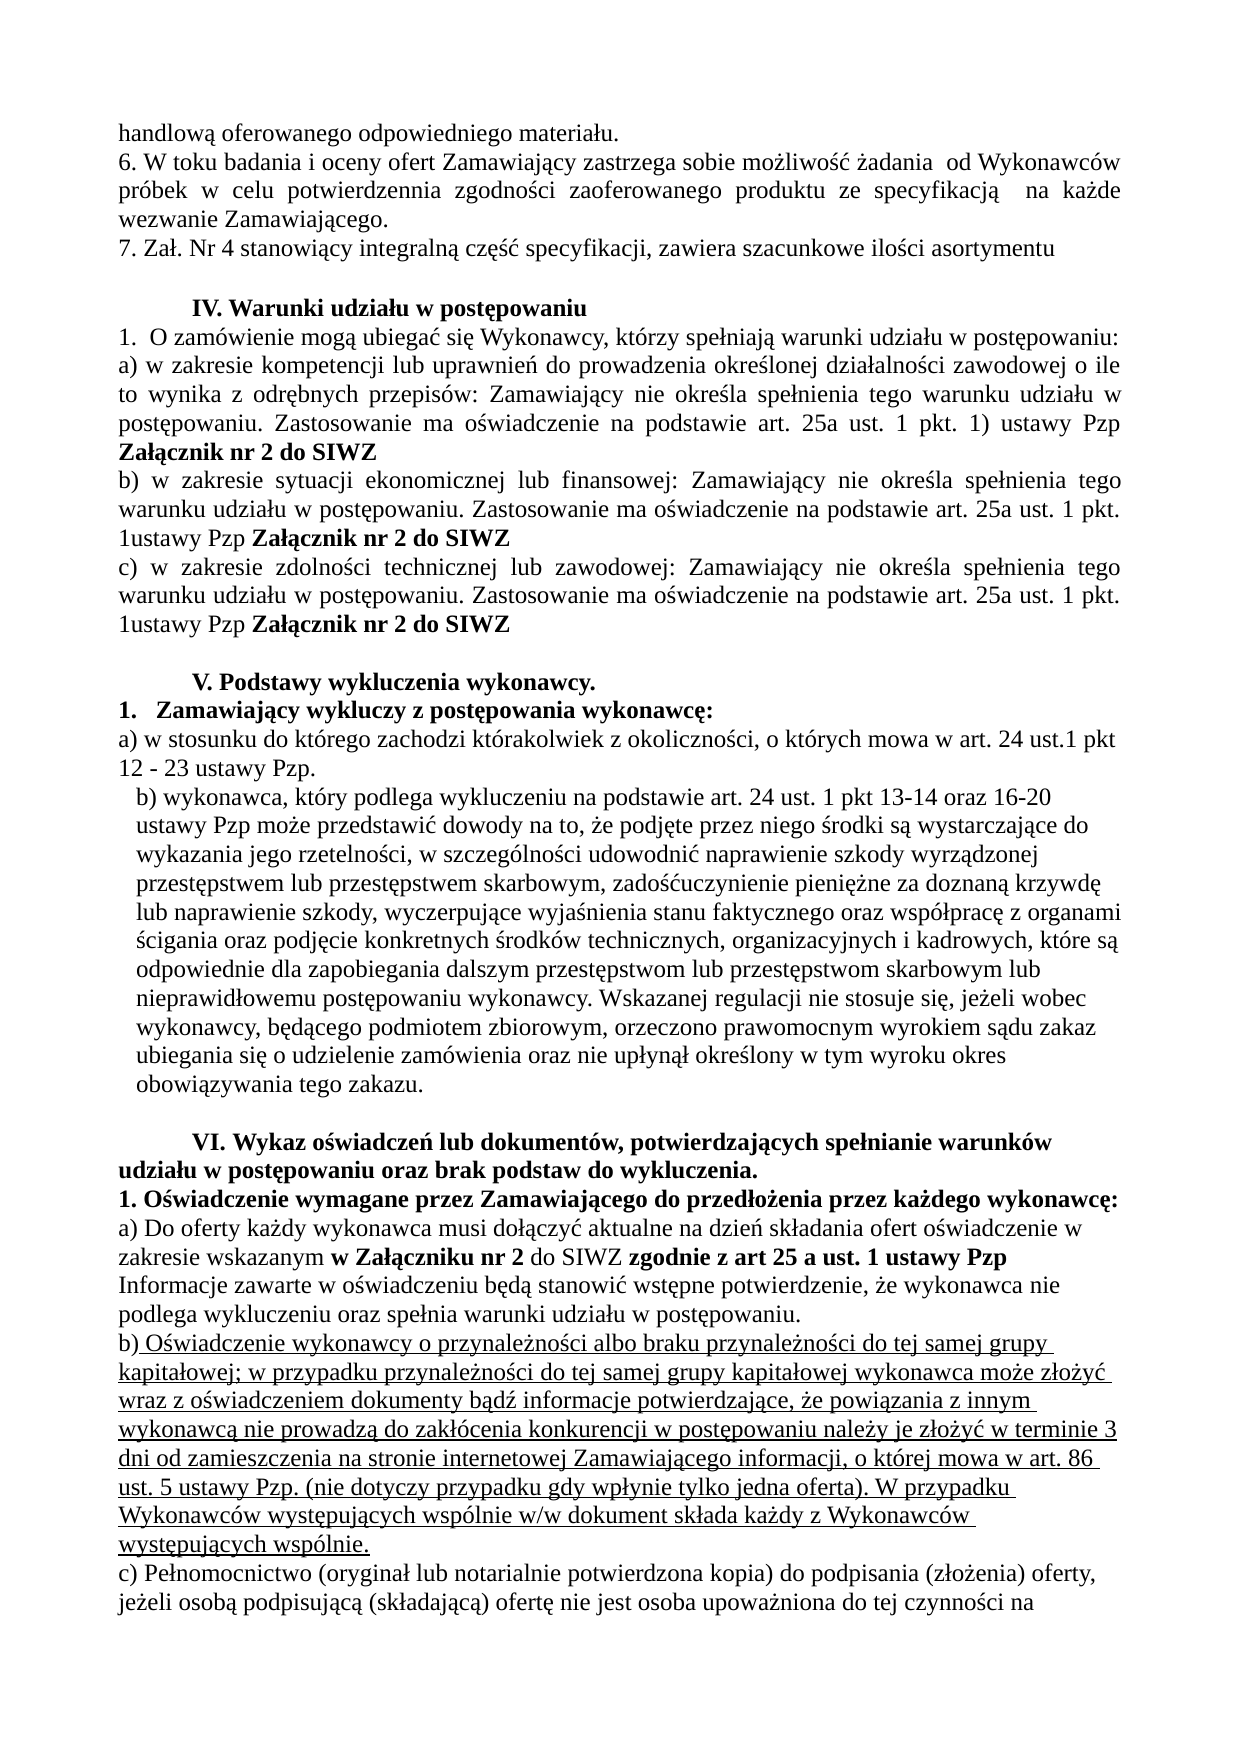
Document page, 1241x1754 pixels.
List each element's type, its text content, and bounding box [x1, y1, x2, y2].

text c) w zakresie zdolności technicznej lub zawodowej: Zamawiający nie określa spełnienia tego warunku udziału w postępowaniu. Zastosowanie ma oświadczenie na podstawie art. 25a ust. 1 pkt. 1ustawy Pzp Załącznik nr 2 do SIWZ [118, 552, 1122, 638]
text 7. Zał. Nr 4 stanowiący integralną część specyfikacji, zawiera szacunkowe ilości asortymentu [118, 233, 1122, 262]
text VI. Wykaz oświadczeń lub dokumentów, potwierdzających spełnianie warunków udziału w postępowaniu oraz brak podstaw do wykluczenia. [118, 1127, 1122, 1184]
text a) w zakresie kompetencji lub uprawnień do prowadzenia określonej działalności zawodowej o ile to wynika z odrębnych przepisów: Zamawiający nie określa spełnienia tego warunku udziału w postępowaniu. Zastosowanie ma oświadczenie na podstawie art. 25a ust. 1 pkt. 1) ustawy Pzp Załącznik nr 2 do SIWZ [118, 351, 1122, 466]
text b) wykonawca, który podlega wykluczeniu na podstawie art. 24 ust. 1 pkt 13-14 oraz 16-20 ustawy Pzp może przedstawić dowody na to, że podjęte przez niego środki są wystarczające do wykazania jego rzetelności, w szczególności udowodnić naprawienie szkody wyrządzonej przestępstwem lub przestępstwem skarbowym, zadośćuczynienie pieniężne za doznaną krzywdę lub naprawienie szkody, wyczerpujące wyjaśnienia stanu faktycznego oraz współpracę z organami ścigania oraz podjęcie konkretnych środków technicznych, organizacyjnych i kadrowych, które są odpowiednie dla zapobiegania dalszym przestępstwom lub przestępstwom skarbowym lub nieprawidłowemu postępowaniu wykonawcy. Wskazanej regulacji nie stosuje się, jeżeli wobec wykonawcy, będącego podmiotem zbiorowym, orzeczono prawomocnym wyrokiem sądu zakaz ubiegania się o udzielenie zamówienia oraz nie upłynął określony w tym wyroku okres obowiązywania tego zakazu. [136, 782, 1122, 1098]
list b) Oświadczenie wykonawcy o przynależności albo braku przynależności do tej samej grupy kapitałowej; w przypadku przynależności do tej samej grupy kapitałowej wykonawca może złożyć wraz z oświadczeniem dokumenty bądź informacje potwierdzające, że powiązania z innym wykonawcą nie prowadzą do zakłócenia konkurencji w postępowaniu należy je złożyć w terminie 3 dni od zamieszczenia na stronie internetowej Zamawiającego informacji, o której mowa w art. 86 ust. 5 ustawy Pzp. (nie dotyczy przypadku gdy wpłynie tylko jedna oferta). W przypadku Wykonawców występujących wspólnie w/w dokument składa każdy z Wykonawców występujących wspólnie. [118, 1328, 1122, 1558]
list c) Pełnomocnictwo (oryginał lub notarialnie potwierdzona kopia) do podpisania (złożenia) oferty, jeżeli osobą podpisującą (składającą) ofertę nie jest osoba upoważniona do tej czynności na [118, 1558, 1122, 1616]
text a) Do oferty każdy wykonawca musi dołączyć aktualne na dzień składania ofert oświadczenie w zakresie wskazanym w Załączniku nr 2 do SIWZ zgodnie z art 25 a ust. 1 ustawy Pzp Informacje zawarte w oświadczeniu będą stanowić wstępne potwierdzenie, że wykonawca nie podlega wykluczeniu oraz spełnia warunki udziału w postępowaniu. [118, 1213, 1122, 1328]
text V. Podstawy wykluczenia wykonawcy. [118, 667, 1122, 696]
text b) w zakresie sytuacji ekonomicznej lub finansowej: Zamawiający nie określa spełnienia tego warunku udziału w postępowaniu. Zastosowanie ma oświadczenie na podstawie art. 25a ust. 1 pkt. 1ustawy Pzp Załącznik nr 2 do SIWZ [118, 466, 1122, 552]
text handlową oferowanego odpowiedniego materiału. [81, 118, 1122, 147]
text IV. Warunki udziału w postępowaniu [118, 291, 1122, 322]
text 1. Oświadczenie wymagane przez Zamawiającego do przedłożenia przez każdego wykonawcę: [118, 1184, 1122, 1213]
text a) w stosunku do którego zachodzi którakolwiek z okoliczności, o których mowa w art. 24 ust.1 pkt 12 - 23 ustawy Pzp. [118, 724, 1122, 782]
text 1. O zamówienie mogą ubiegać się Wykonawcy, którzy spełniają warunki udziału w postępowaniu: [118, 322, 1122, 351]
list Zamawiający wykluczy z postępowania wykonawcę: [118, 696, 1122, 724]
text 6. W toku badania i oceny ofert Zamawiający zastrzega sobie możliwość żadania od Wykonawców próbek w celu potwierdzennia zgodności zaoferowanego produktu ze specyfikacją na każde wezwanie Zamawiającego. [118, 147, 1122, 233]
